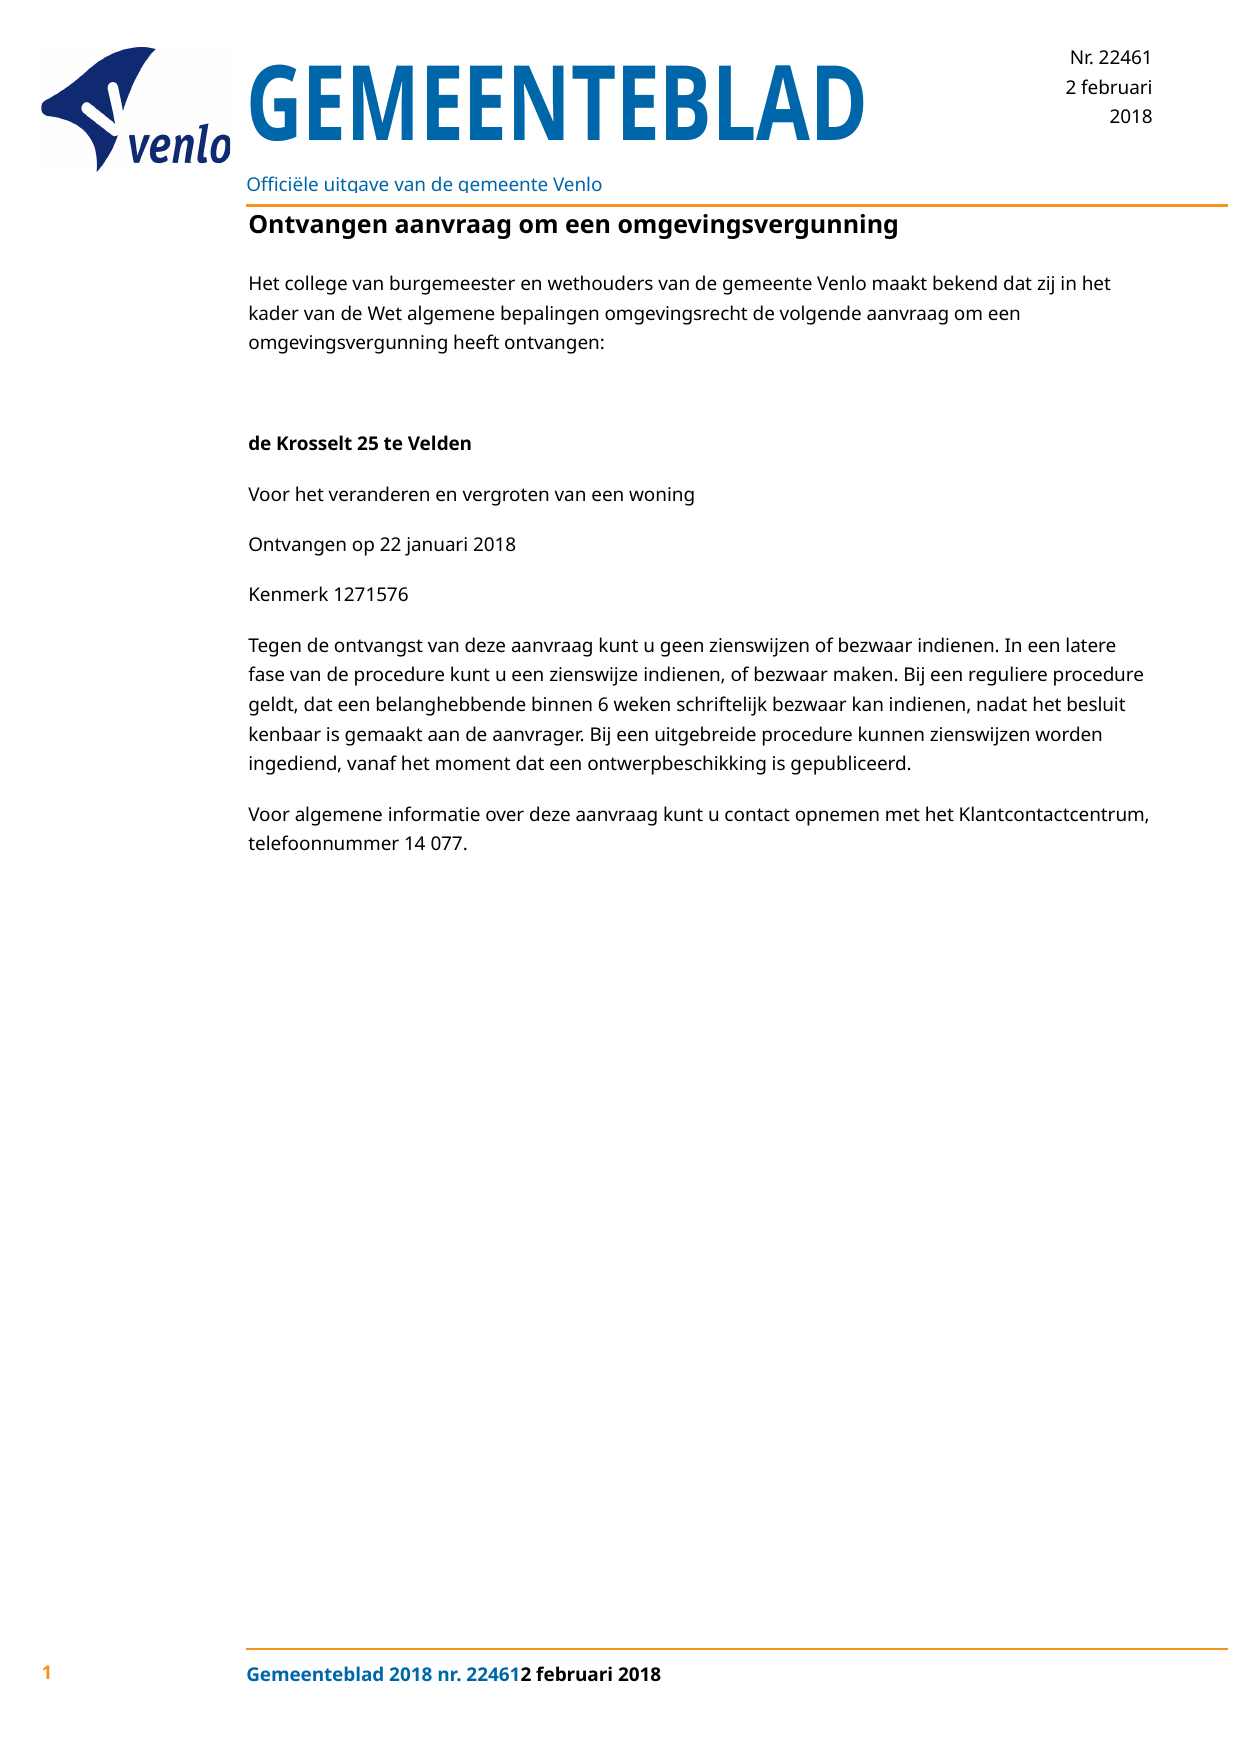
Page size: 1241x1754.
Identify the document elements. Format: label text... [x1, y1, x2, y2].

text Ontvangen op 22 januari 2018 [248, 531, 1152, 557]
text de Krosselt 25 te Velden [248, 430, 1152, 456]
text Voor algemene informatie over deze aanvraag kunt u contact opnemen met het Klantcontactcentrum, telefoonnummer 14 077. [248, 801, 1152, 856]
text Ontvangen aanvraag om een omgevingsvergunning [248, 207, 1152, 241]
text Kenmerk 1271576 [248, 582, 1152, 607]
text Voor het veranderen en vergroten van een woning [248, 481, 1152, 506]
text Tegen de ontvangst van deze aanvraag kunt u geen zienswijzen of bezwaar indienen. In een latere fase van de procedure kunt u een zienswijze indienen, of bezwaar maken. Bij een reguliere procedure geldt, dat een belanghebbende binnen 6 weken schriftelijk bezwaar kan indienen, nadat het besluit kenbaar is gemaakt aan de aanvrager. Bij een uitgebreide procedure kunnen zienswijzen worden ingediend, vanaf het moment dat een ontwerpbeschikking is gepubliceerd. [248, 632, 1152, 776]
text Het college van burgemeester en wethouders van de gemeente Venlo maakt bekend dat zij in het kader van de Wet algemene bepalingen omgevingsrecht de volgende aanvraag om een omgevingsvergunning heeft ontvangen: [248, 270, 1152, 355]
picture [41, 47, 231, 172]
